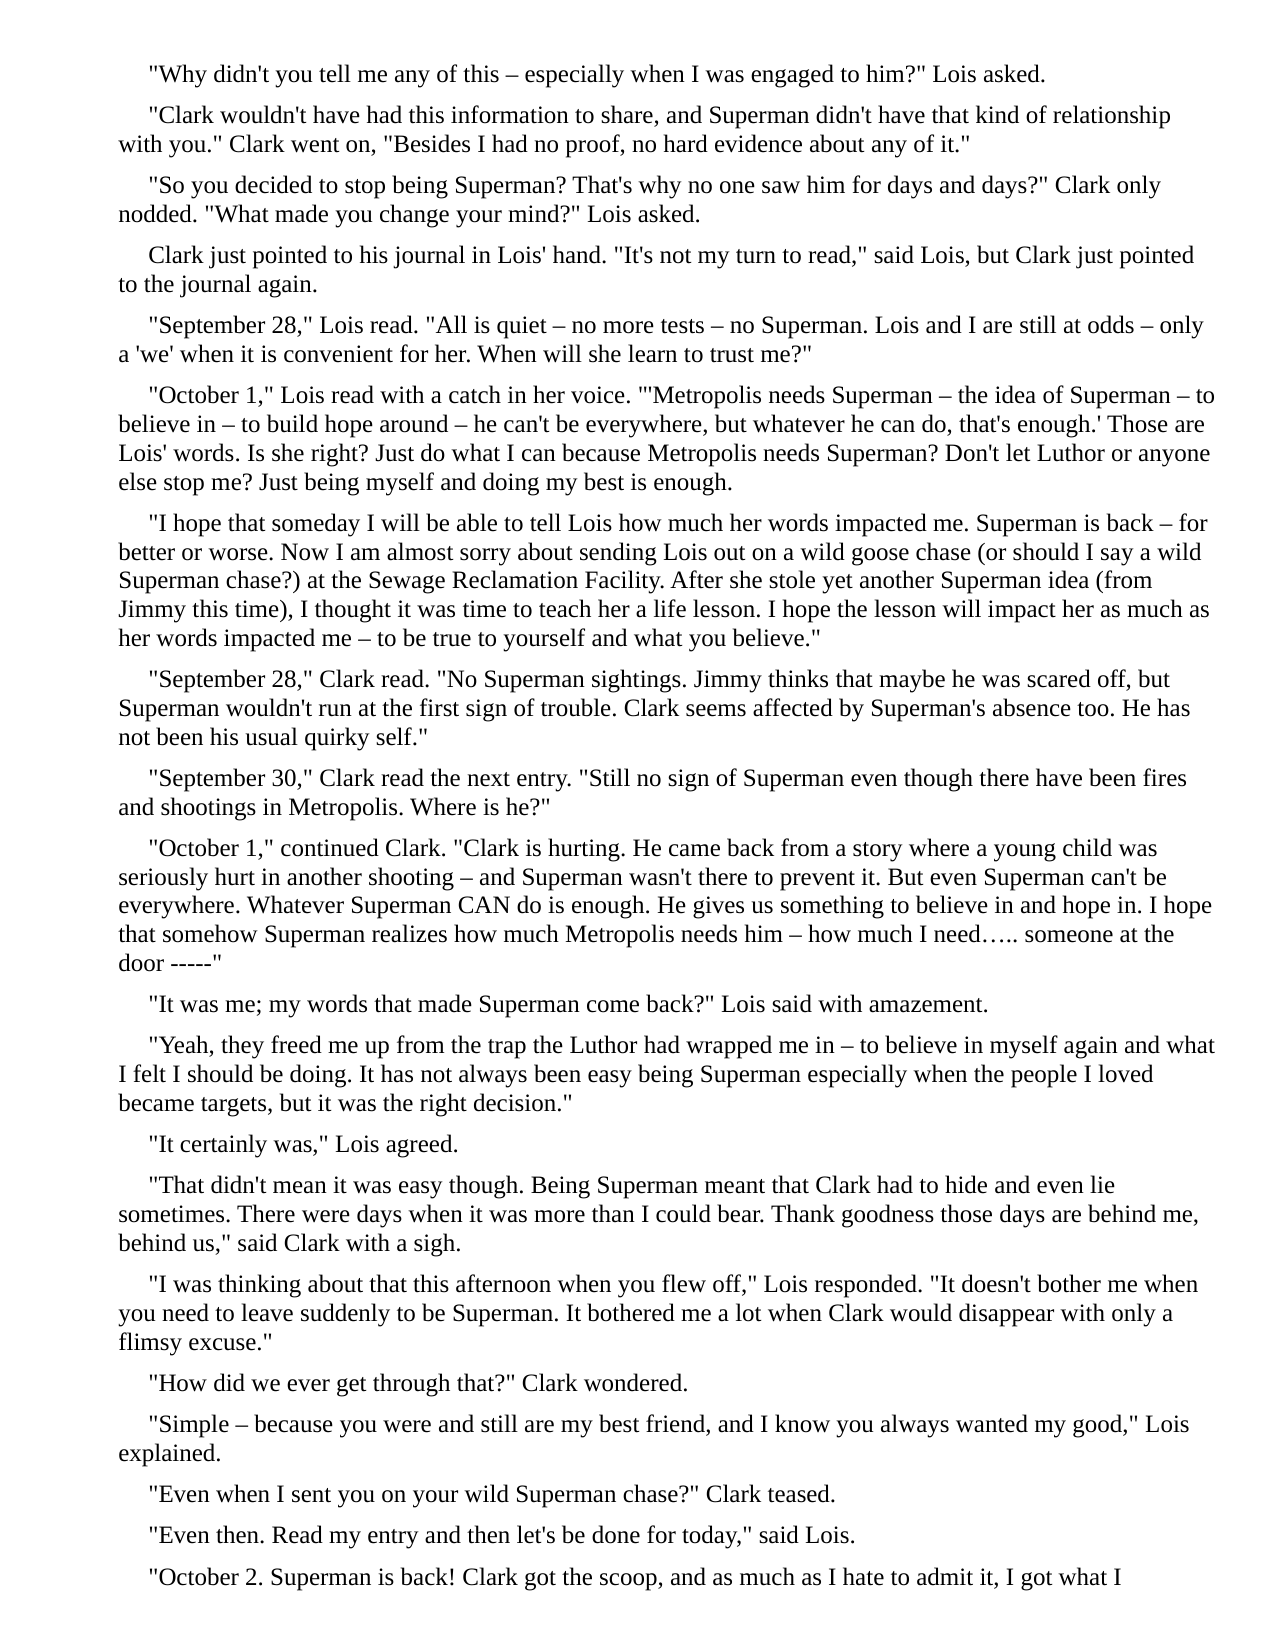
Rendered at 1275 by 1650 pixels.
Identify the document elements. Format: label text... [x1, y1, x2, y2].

text "It certainly was," Lois agreed. [118, 1129, 1216, 1158]
text "October 1," continued Clark. "Clark is hurting. He came back from a story where a young child was seriously hurt in another shooting – and Superman wasn't there to prevent it. But even Superman can't be everywhere. Whatever Superman CAN do is enough. He gives us something to believe in and hope in. I hope that somehow Superman realizes how much Metropolis needs him – how much I need….. someone at the door -----" [118, 833, 1216, 977]
text "Even when I sent you on your wild Superman chase?" Clark teased. [118, 1479, 1216, 1508]
text "I was thinking about that this afternoon when you flew off," Lois responded. "It doesn't bother me when you need to leave suddenly to be Superman. It bothered me a lot when Clark would disappear with only a flimsy excuse." [118, 1269, 1216, 1355]
text "September 28," Clark read. "No Superman sightings. Jimmy thinks that maybe he was scared off, but Superman wouldn't run at the first sign of trouble. Clark seems affected by Superman's absence too. He has not been his usual quirky self." [118, 664, 1216, 750]
text "Yeah, they freed me up from the trap the Luthor had wrapped me in – to believe in myself again and what I felt I should be doing. It has not always been easy being Superman especially when the people I loved became targets, but it was the right decision." [118, 1030, 1216, 1117]
text "October 1," Lois read with a catch in her voice. "'Metropolis needs Superman – the idea of Superman – to believe in – to build hope around – he can't be everywhere, but whatever he can do, that's enough.' Those are Lois' words. Is she right? Just do what I can because Metropolis needs Superman? Don't let Luthor or anyone else stop me? Just being myself and doing my best is enough. [118, 380, 1216, 495]
text "How did we ever get through that?" Clark wondered. [118, 1368, 1216, 1397]
text "I hope that someday I will be able to tell Lois how much her words impacted me. Superman is back – for better or worse. Now I am almost sorry about sending Lois out on a wild goose chase (or should I say a wild Superman chase?) at the Sewage Reclamation Facility. After she stole yet another Superman idea (from Jimmy this time), I thought it was time to teach her a life lesson. I hope the lesson will impact her as much as her words impacted me – to be true to yourself and what you believe." [118, 508, 1216, 652]
text "That didn't mean it was easy though. Being Superman meant that Clark had to hide and even lie sometimes. There were days when it was more than I could bear. Thank goodness those days are behind me, behind us," said Clark with a sigh. [118, 1170, 1216, 1257]
text "Why didn't you tell me any of this – especially when I was engaged to him?" Lois asked. [118, 59, 1216, 88]
text "October 2. Superman is back! Clark got the scoop, and as much as I hate to admit it, I got what I [118, 1562, 1216, 1590]
text "Clark wouldn't have had this information to share, and Superman didn't have that kind of relationship with you." Clark went on, "Besides I had no proof, no hard evidence about any of it." [118, 100, 1216, 158]
text "It was me; my words that made Superman come back?" Lois said with amazement. [118, 989, 1216, 1018]
text Clark just pointed to his journal in Lois' hand. "It's not my turn to read," said Lois, but Clark just pointed to the journal again. [118, 240, 1216, 298]
text "September 28," Lois read. "All is quiet – no more tests – no Superman. Lois and I are still at odds – only a 'we' when it is convenient for her. When will she learn to trust me?" [118, 310, 1216, 368]
text "So you decided to stop being Superman? That's why no one saw him for days and days?" Clark only nodded. "What made you change your mind?" Lois asked. [118, 170, 1216, 228]
text "Simple – because you were and still are my best friend, and I know you always wanted my good," Lois explained. [118, 1409, 1216, 1467]
text "Even then. Read my entry and then let's be done for today," said Lois. [118, 1520, 1216, 1549]
text "September 30," Clark read the next entry. "Still no sign of Superman even though there have been fires and shootings in Metropolis. Where is he?" [118, 763, 1216, 820]
